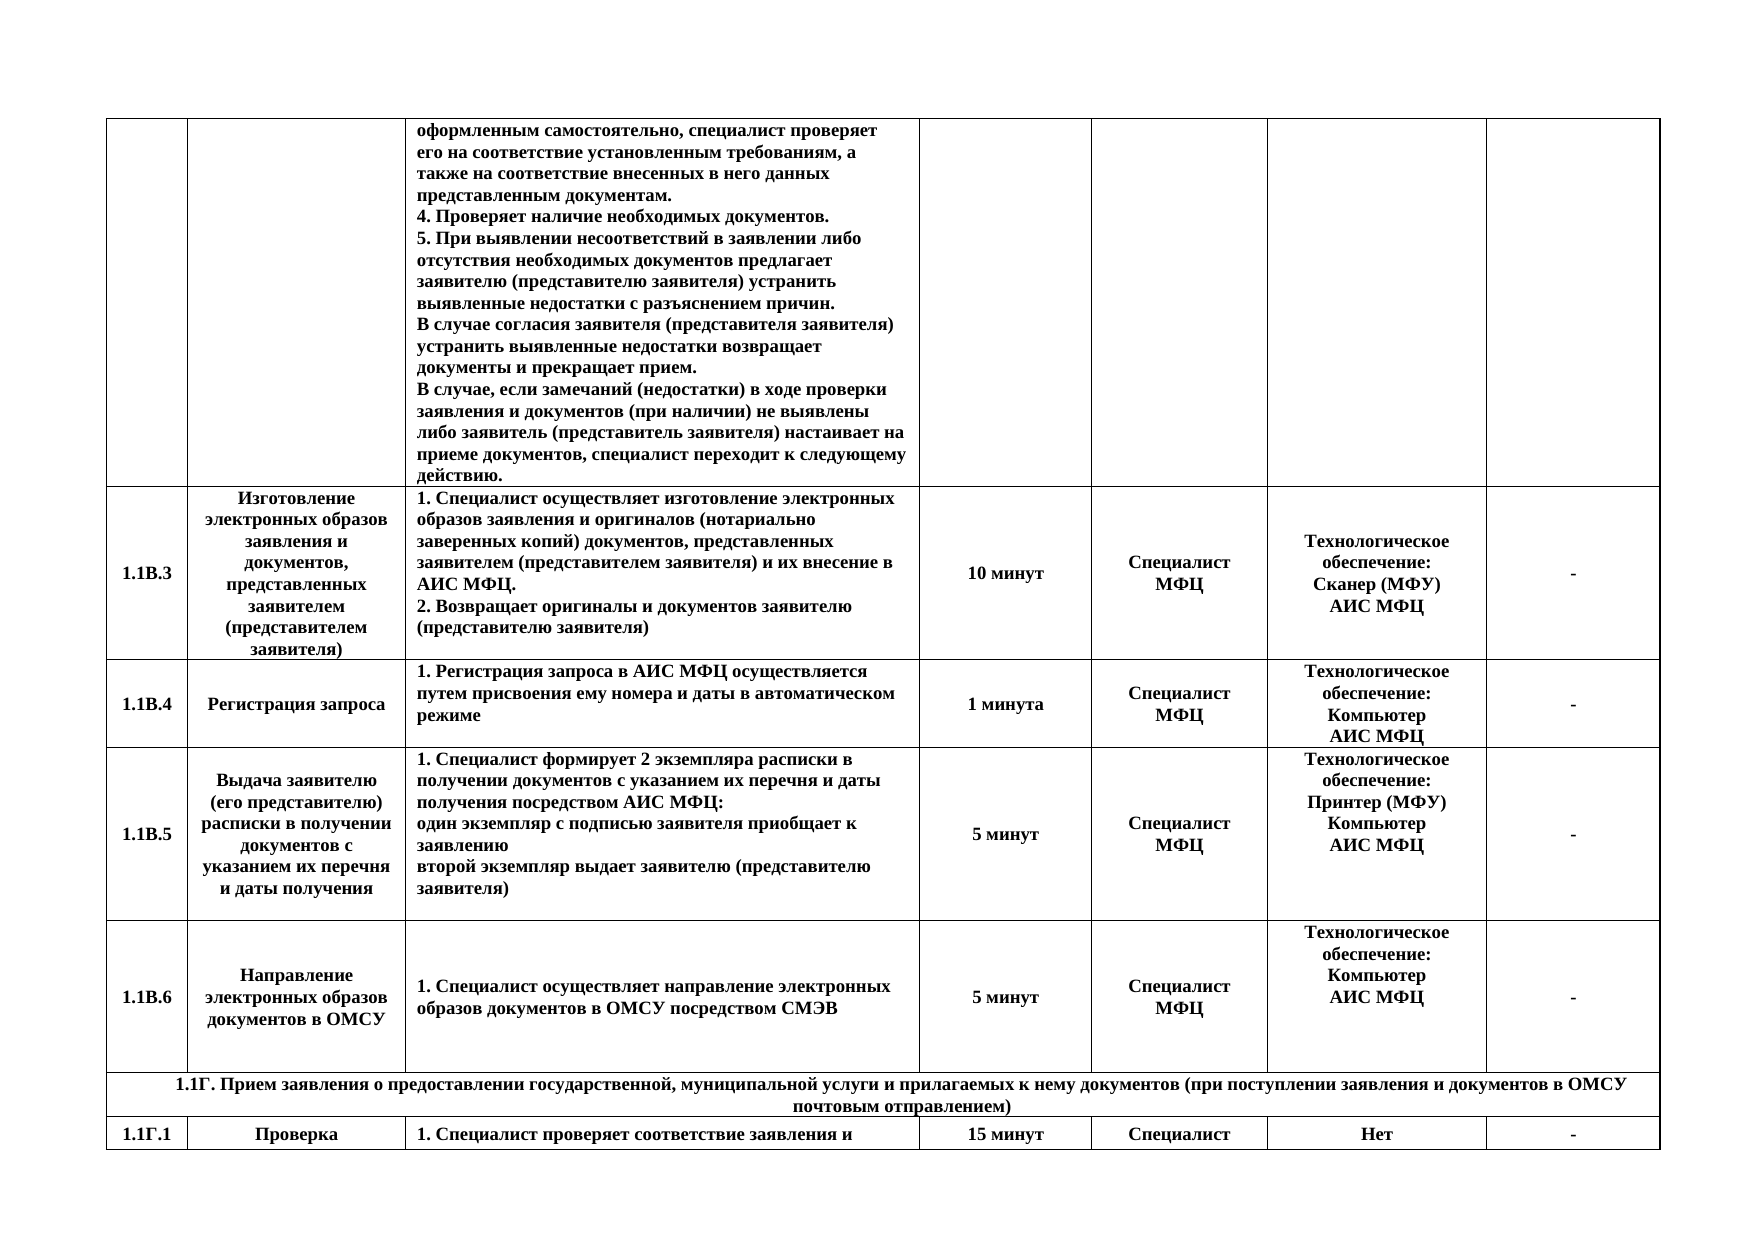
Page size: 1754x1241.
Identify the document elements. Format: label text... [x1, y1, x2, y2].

table_cell 1.1В.3 [107, 487, 187, 659]
table_cell [1487, 119, 1659, 486]
table_cell - [1487, 1117, 1659, 1149]
table_cell 1. Специалист проверяет соответствие заявления и [406, 1117, 919, 1149]
table_cell - [1487, 748, 1659, 920]
table_cell - [1487, 487, 1659, 659]
table_cell [1092, 119, 1267, 486]
table_cell 1. Регистрация запроса в АИС МФЦ осуществляется путем присвоения ему номера и даты в автоматическом режиме [406, 660, 919, 747]
table_cell Специалист МФЦ [1092, 487, 1267, 659]
table_cell Технологическое обеспечение: Компьютер АИС МФЦ [1268, 921, 1486, 1072]
table_cell Изготовление электронных образов заявления и документов, представленных заявителем (представителем заявителя) [188, 487, 405, 659]
table_cell - [1487, 921, 1659, 1072]
table_cell 1.1Г. Прием заявления о предоставлении государственной, муниципальной услуги и прилагаемых к нему документов (при поступлении заявления и документов в ОМСУ почтовым отправлением) [107, 1073, 1659, 1116]
table_cell Специалист МФЦ [1092, 660, 1267, 747]
table_cell 1. Специалист осуществляет изготовление электронных образов заявления и оригиналов (нотариально заверенных копий) документов, представленных заявителем (представителем заявителя) и их внесение в АИС МФЦ. 2. Возвращает оригиналы и документов заявителю (представителю заявителя) [406, 487, 919, 659]
table_cell [920, 119, 1091, 486]
table_cell 1. Специалист формирует 2 экземпляра расписки в получении документов с указанием их перечня и даты получения посредством АИС МФЦ: один экземпляр с подписью заявителя приобщает к заявлению второй экземпляр выдает заявителю (представителю заявителя) [406, 748, 919, 920]
table_cell Специалист МФЦ [1092, 921, 1267, 1072]
table_cell 1. Специалист осуществляет направление электронных образов документов в ОМСУ посредством СМЭВ [406, 921, 919, 1072]
table_cell Выдача заявителю (его представителю) расписки в получении документов с указанием их перечня и даты получения [188, 748, 405, 920]
table_cell - [1487, 660, 1659, 747]
table_cell 5 минут [920, 748, 1091, 920]
table_cell Специалист МФЦ [1092, 748, 1267, 920]
table_cell Технологическое обеспечение: Компьютер АИС МФЦ [1268, 660, 1486, 747]
table_cell Нет [1268, 1117, 1486, 1149]
table_cell Регистрация запроса [188, 660, 405, 747]
table_cell 1.1Г.1 [107, 1117, 187, 1149]
table_cell 1.1В.6 [107, 921, 187, 1072]
table_cell Проверка [188, 1117, 405, 1149]
table_cell 5 минут [920, 921, 1091, 1072]
table_cell 1.1В.5 [107, 748, 187, 920]
table_cell 1 минута [920, 660, 1091, 747]
table_cell Технологическое обеспечение: Сканер (МФУ) АИС МФЦ [1268, 487, 1486, 659]
table_cell Специалист [1092, 1117, 1267, 1149]
table_cell 15 минут [920, 1117, 1091, 1149]
table_cell 1.1В.4 [107, 660, 187, 747]
table_cell 10 минут [920, 487, 1091, 659]
table_cell Технологическое обеспечение: Принтер (МФУ) Компьютер АИС МФЦ [1268, 748, 1486, 920]
table_cell Направление электронных образов документов в ОМСУ [188, 921, 405, 1072]
table_cell [188, 119, 405, 486]
table_cell [107, 119, 187, 486]
table_cell оформленным самостоятельно, специалист проверяет его на соответствие установленным требованиям, а также на соответствие внесенных в него данных представленным документам. 4. Проверяет наличие необходимых документов. 5. При выявлении несоответствий в заявлении либо отсутствия необходимых документов предлагает заявителю (представителю заявителя) устранить выявленные недостатки с разъяснением причин. В случае согласия заявителя (представителя заявителя) устранить выявленные недостатки возвращает документы и прекращает прием. В случае, если замечаний (недостатки) в ходе проверки заявления и документов (при наличии) не выявлены либо заявитель (представитель заявителя) настаивает на приеме документов, специалист переходит к следующему действию. [406, 119, 919, 486]
table_cell [1268, 119, 1486, 486]
